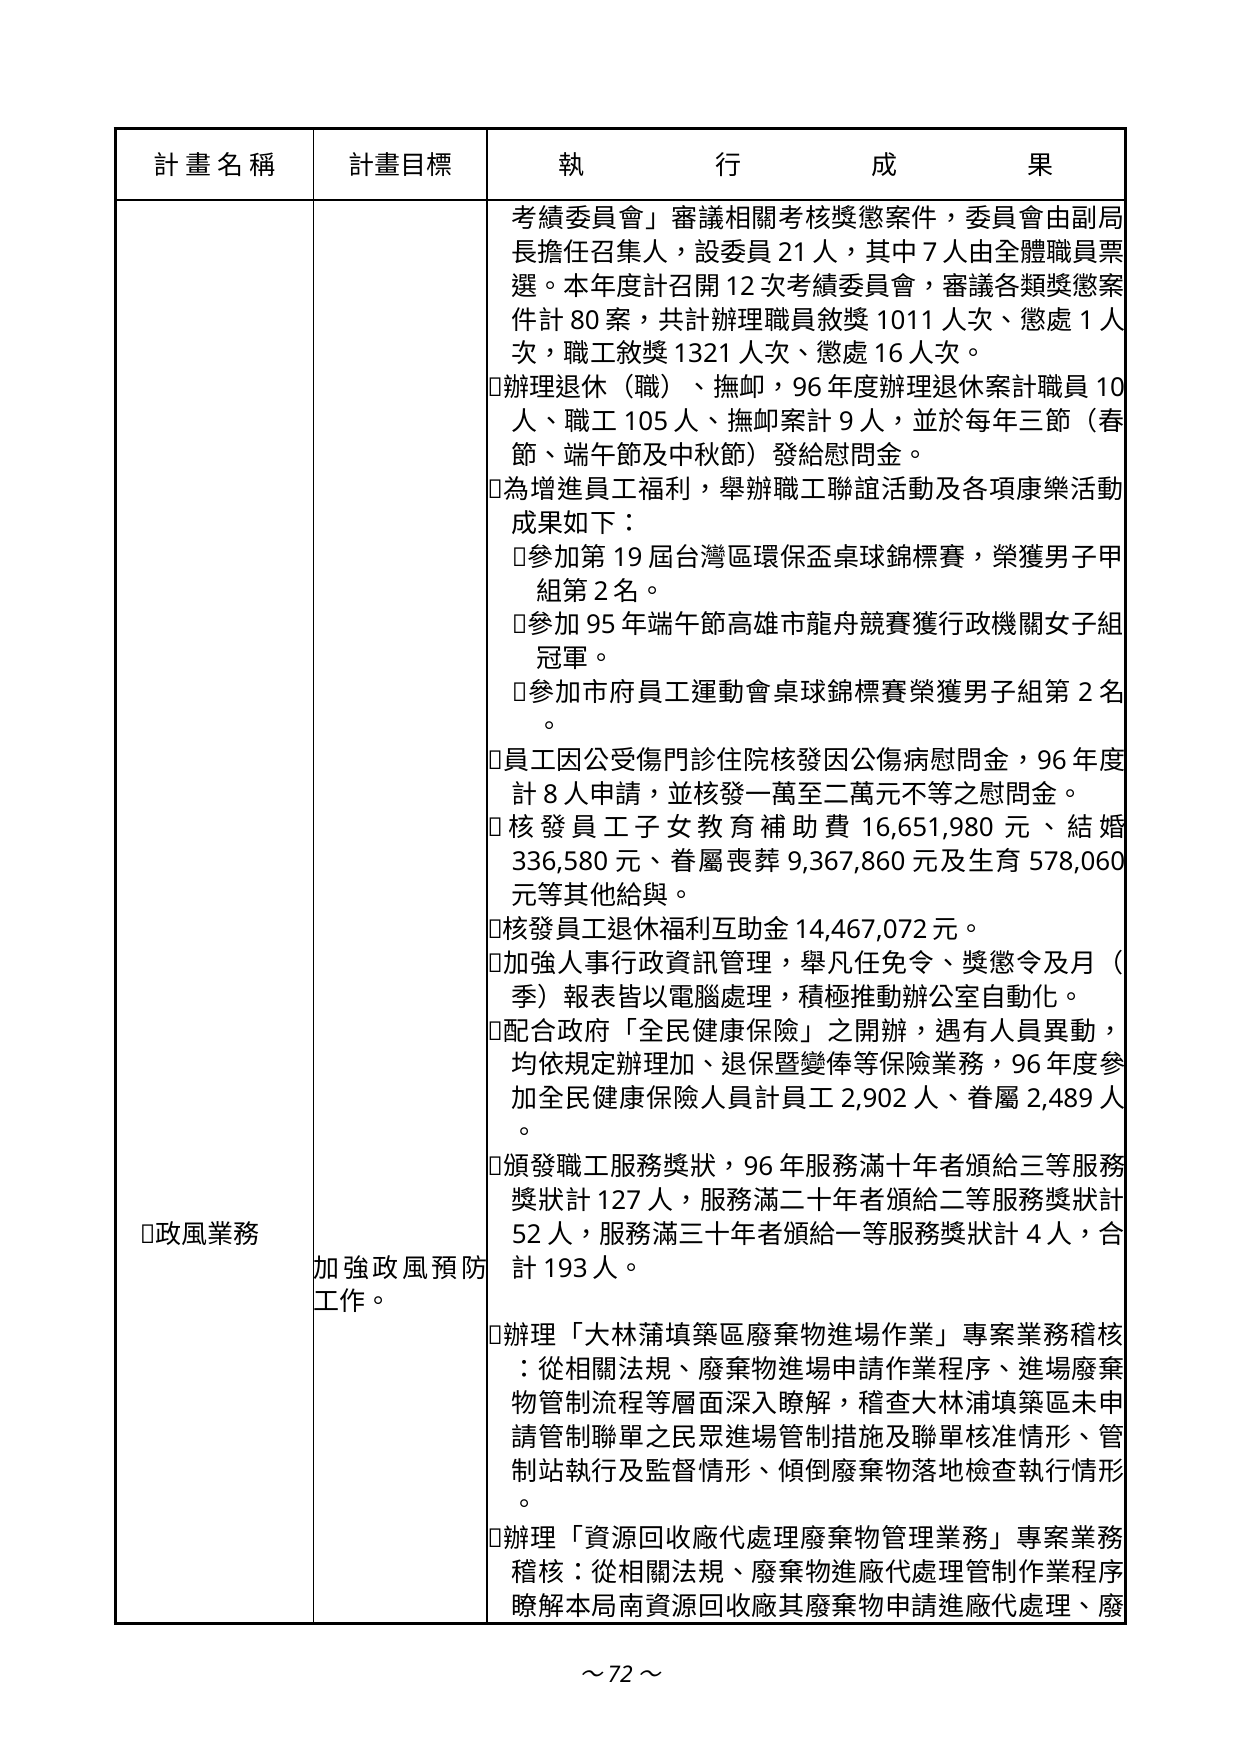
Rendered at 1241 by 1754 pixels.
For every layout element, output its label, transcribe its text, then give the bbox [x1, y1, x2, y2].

table_cell 考績委員會」審議相關考核獎懲案件，委員會由副局長擔任召集人，設委員21人，其中7人由全體職員票選。本年度計召開12次考績委員會，審議各類獎懲案件計80案，共計辦理職員敘獎1011人次、懲處1人次，職工敘獎1321人次、懲處16人次。 辦理退休（職）、撫卹，96年度辦理退休案計職員10人、職工105人、撫卹案計9人，並於每年三節（春節、端午節及中秋節）發給慰問金。 為增進員工福利，舉辦職工聯誼活動及各項康樂活動成果如下： 參加第19屆台灣區環保盃桌球錦標賽，榮獲男子甲組第2名。 參加95年端午節高雄市龍舟競賽獲行政機關女子組冠軍。 參加市府員工運動會桌球錦標賽榮獲男子組第2名。 員工因公受傷門診住院核發因公傷病慰問金，96年度計8人申請，並核發一萬至二萬元不等之慰問金。 核發員工子女教育補助費16,651,980元、結婚336,580元、眷屬喪葬9,367,860元及生育578,060元等其他給與。 核發員工退休福利互助金14,467,072元。 加強人事行政資訊管理，舉凡任免令、獎懲令及月（季）報表皆以電腦處理，積極推動辦公室自動化。 配合政府「全民健康保險」之開辦，遇有人員異動，均依規定辦理加、退保暨變俸等保險業務，96年度參加全民健康保險人員計員工2,902人、眷屬2,489人。 頒發職工服務獎狀，96年服務滿十年者頒給三等服務獎狀計127人，服務滿二十年者頒給二等服務獎狀計52人，服務滿三十年者頒給一等服務獎狀計4人，合計193人。 辦理「大林蒲填築區廢棄物進場作業」專案業務稽核：從相關法規、廢棄物進場申請作業程序、進場廢棄物管制流程等層面深入瞭解，稽查大林浦填築區未申請管制聯單之民眾進場管制措施及聯單核准情形、管制站執行及監督情形、傾倒廢棄物落地檢查執行情形。 辦理「資源回收廠代處理廢棄物管理業務」專案業務稽核：從相關法規、廢棄物進廠代處理管制作業程序瞭解本局南資源回收廠其廢棄物申請進廠代處理、廢 [488, 201, 1124, 1622]
table_header 計 畫 名 稱 [117, 130, 313, 199]
table_header 計畫目標 [314, 130, 486, 199]
table_cell 政風業務 [117, 201, 313, 1622]
table_header 執 行 成 果 [488, 130, 1124, 199]
table_cell 加強政風預防工作。 [314, 201, 486, 1622]
